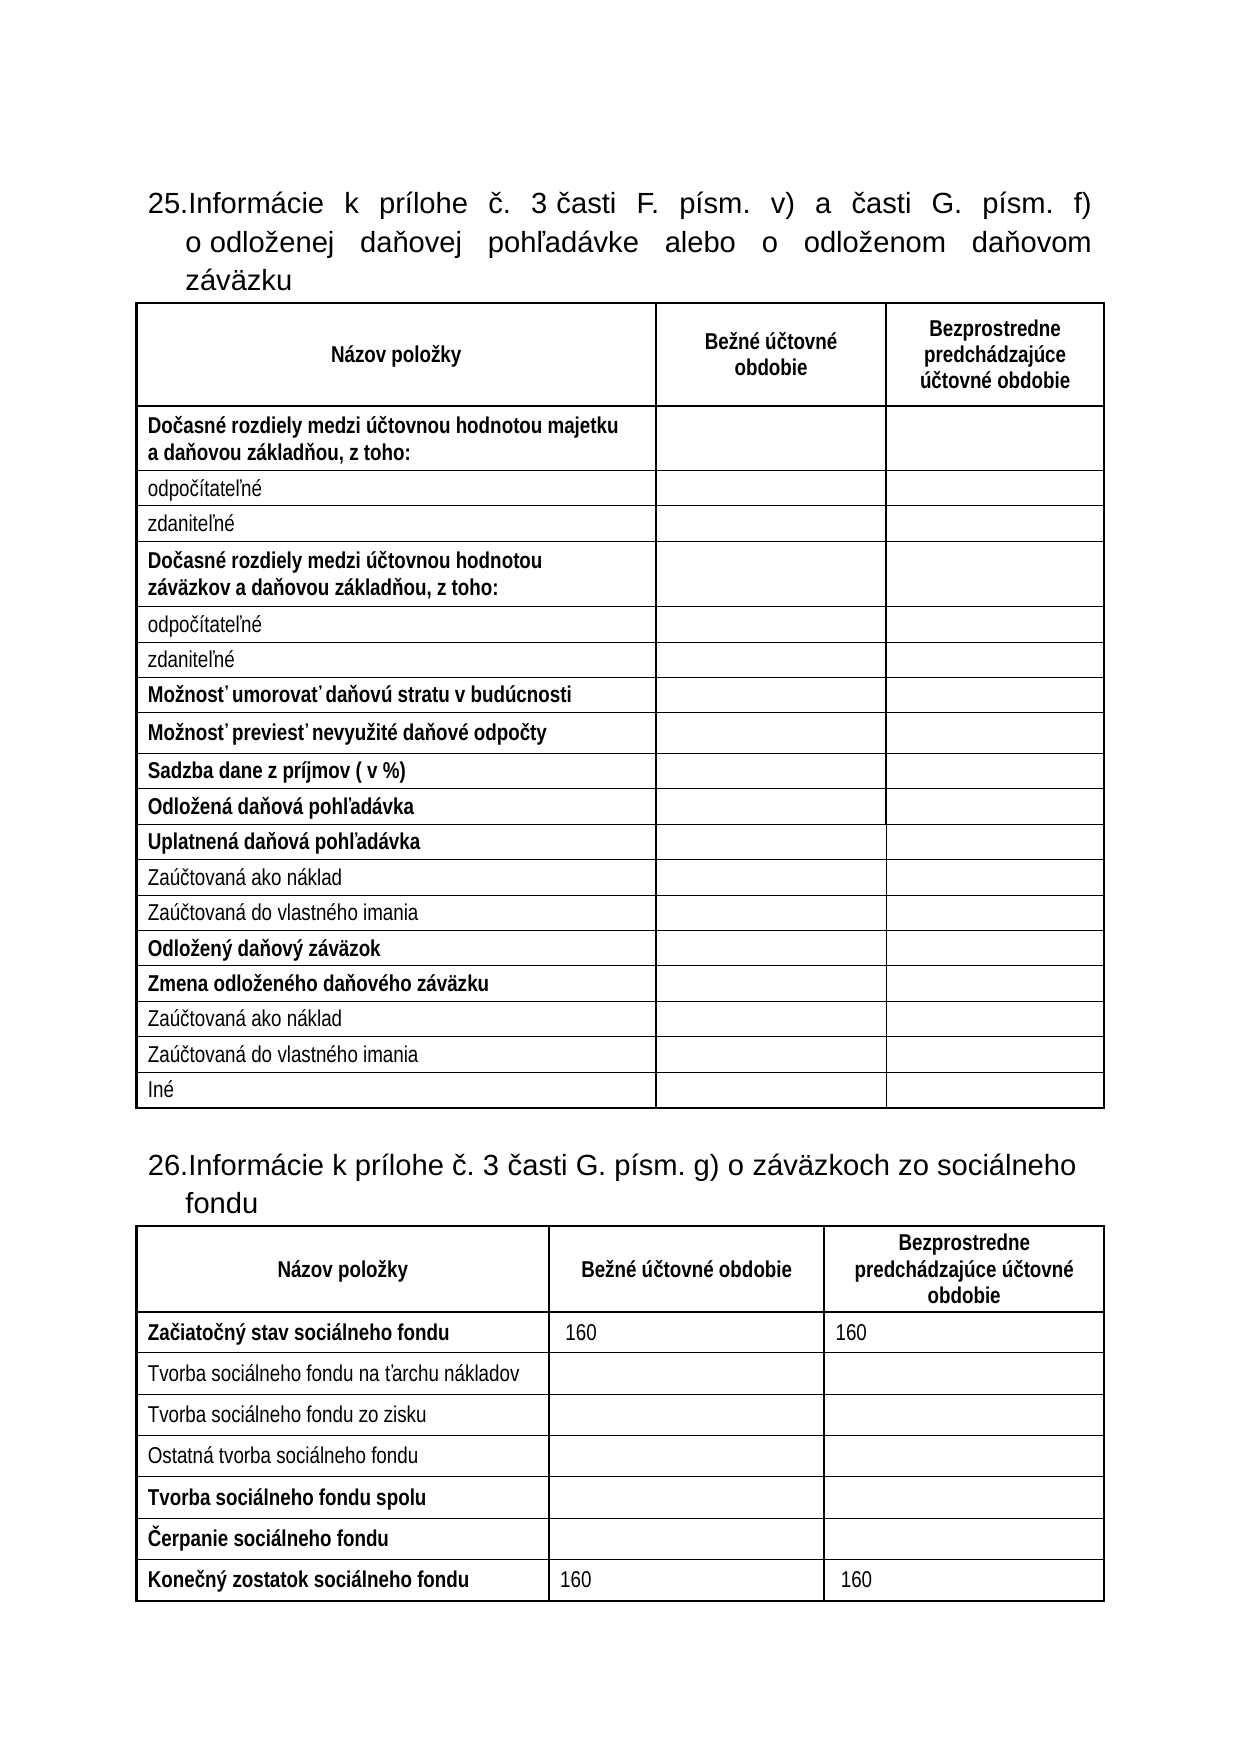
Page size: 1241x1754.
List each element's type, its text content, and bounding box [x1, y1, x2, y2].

table_cell Odložený daňový záväzok [138, 931, 655, 965]
table_cell Zaúčtovaná do vlastného imania [138, 896, 655, 930]
table_cell [657, 860, 886, 894]
table_cell Zaúčtovaná ako náklad [138, 1002, 655, 1036]
table_cell zdaniteľné [138, 643, 655, 677]
table_cell [657, 754, 885, 788]
table_cell [887, 542, 1103, 606]
table_header Bezprostredne predchádzajúce účtovné obdobie [825, 1227, 1103, 1311]
table_cell [887, 825, 1103, 859]
table_header Bezprostredne predchádzajúce účtovné obdobie [887, 304, 1103, 405]
table_cell Možnosť previesť nevyužité daňové odpočty [138, 713, 655, 753]
table_cell Začiatočný stav sociálneho fondu [138, 1313, 548, 1352]
table_cell Čerpanie sociálneho fondu [138, 1519, 548, 1559]
table_cell Tvorba sociálneho fondu spolu [138, 1477, 548, 1517]
table_header Bežné účtovné obdobie [550, 1227, 823, 1311]
table_cell [657, 713, 885, 753]
table_cell [550, 1519, 823, 1559]
table_cell [887, 607, 1103, 642]
table_cell odpočítateľné [138, 471, 655, 505]
table_cell [657, 896, 886, 930]
table_cell Možnosť umorovať daňovú stratu v budúcnosti [138, 678, 655, 712]
table_cell [550, 1353, 823, 1393]
table_cell [887, 966, 1103, 1001]
table_cell Tvorba sociálneho fondu na ťarchu nákladov [138, 1353, 548, 1393]
table_cell [887, 407, 1103, 470]
table_cell [887, 931, 1103, 965]
table_cell [887, 860, 1103, 894]
table_cell [657, 1073, 886, 1107]
table_cell [657, 607, 885, 642]
table_cell odpočítateľné [138, 607, 655, 642]
title Informácie k prílohe č. 3 časti F. písm. v) a časti G. písm. f) o odloženej daňovej pohľadávke alebo o odloženom daňovom záväzku [148, 186, 1093, 297]
table_cell [657, 1037, 886, 1072]
table_cell [825, 1436, 1103, 1476]
table_cell Dočasné rozdiely medzi účtovnou hodnotou záväzkov a daňovou základňou, z toho: [138, 542, 655, 606]
table_cell [550, 1477, 823, 1517]
table_cell Zaúčtovaná do vlastného imania [138, 1037, 655, 1072]
table_cell [887, 471, 1103, 505]
table_cell Tvorba sociálneho fondu zo zisku [138, 1395, 548, 1435]
table_cell [657, 678, 885, 712]
table_cell [887, 643, 1103, 677]
table_cell [550, 1395, 823, 1435]
table_cell [657, 966, 886, 1001]
table_cell Odložená daňová pohľadávka [138, 789, 655, 824]
table_cell [887, 506, 1103, 541]
table_cell [887, 1002, 1103, 1036]
table_cell [887, 678, 1103, 712]
table_cell zdaniteľné [138, 506, 655, 541]
table_cell [825, 1477, 1103, 1517]
table_cell Konečný zostatok sociálneho fondu [138, 1560, 548, 1600]
table_cell [887, 713, 1103, 753]
table_cell [887, 1037, 1103, 1072]
table_header Názov položky [138, 304, 655, 405]
title Informácie k prílohe č. 3 časti G. písm. g) o záväzkoch zo sociálneho fondu [148, 1148, 1093, 1220]
table_cell [887, 789, 1103, 824]
table_cell [657, 407, 885, 470]
table_cell Sadzba dane z príjmov ( v %) [138, 754, 655, 788]
table_cell [887, 754, 1103, 788]
table_cell Zmena odloženého daňového záväzku [138, 966, 655, 1001]
table_cell 160 [550, 1313, 823, 1352]
table_cell [657, 931, 886, 965]
table_cell Iné [138, 1073, 655, 1107]
table_cell [887, 1073, 1103, 1107]
table_cell [657, 825, 886, 859]
table_cell [657, 643, 885, 677]
table_cell Ostatná tvorba sociálneho fondu [138, 1436, 548, 1476]
table_cell [550, 1436, 823, 1476]
table_cell [887, 896, 1103, 930]
table_cell [657, 471, 885, 505]
table_cell Uplatnená daňová pohľadávka [138, 825, 655, 859]
table_cell [825, 1353, 1103, 1393]
table_cell [657, 542, 885, 606]
table_cell [825, 1395, 1103, 1435]
table_cell 160 [825, 1560, 1103, 1600]
table_header Názov položky [138, 1227, 548, 1311]
table_cell 160 [550, 1560, 823, 1600]
table_cell Zaúčtovaná ako náklad [138, 860, 655, 894]
table_header Bežné účtovné obdobie [657, 304, 885, 405]
table_cell [825, 1519, 1103, 1559]
table_cell [657, 506, 885, 541]
table_cell [657, 789, 885, 824]
table_cell Dočasné rozdiely medzi účtovnou hodnotou majetku a daňovou základňou, z toho: [138, 407, 655, 470]
table_cell [657, 1002, 886, 1036]
table_cell 160 [825, 1313, 1103, 1352]
